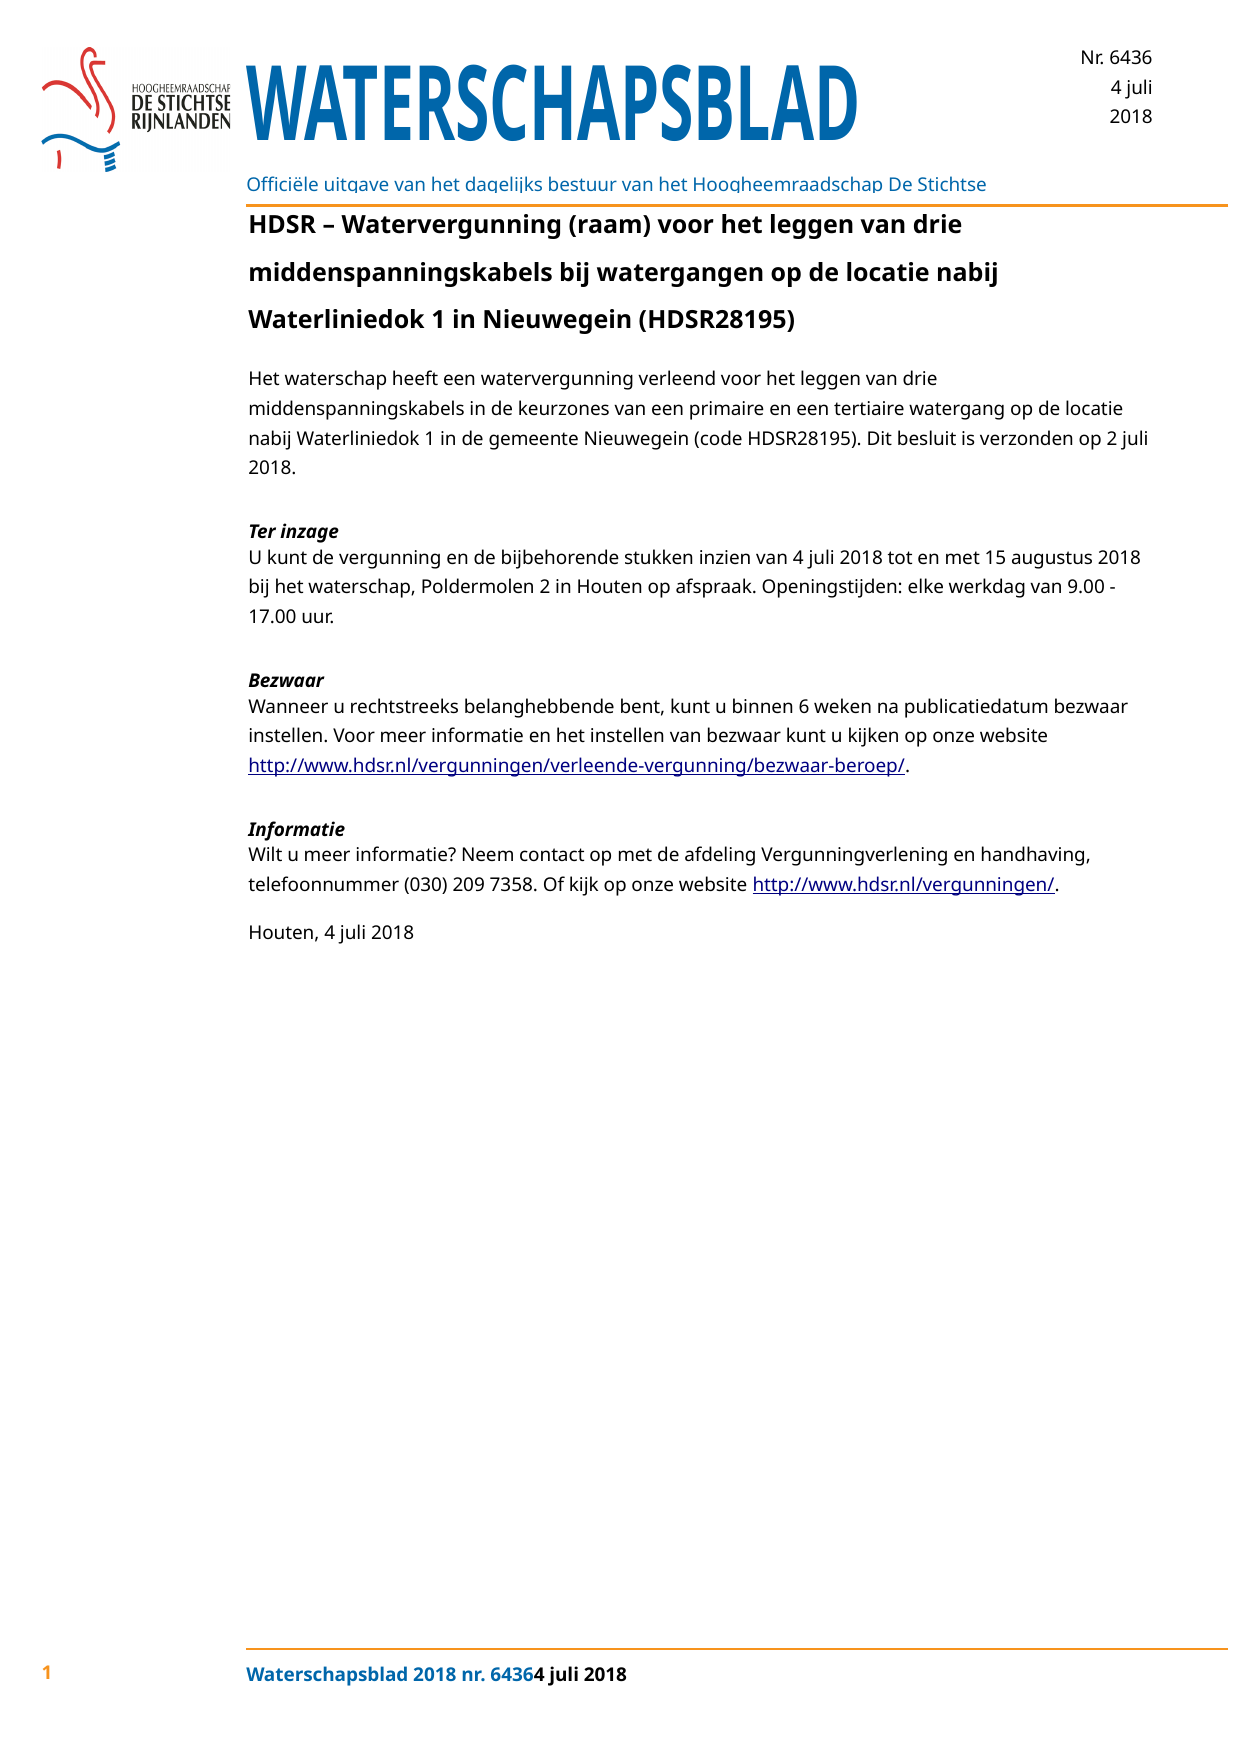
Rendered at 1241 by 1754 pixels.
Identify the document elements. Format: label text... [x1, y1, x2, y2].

text Houten, 4 juli 2018 [248, 919, 1152, 945]
text U kunt de vergunning en de bijbehorende stukken inzien van 4 juli 2018 tot en met 15 augustus 2018 bij het waterschap, Poldermolen 2 in Houten op afspraak. Openingstijden: elke werkdag van 9.00 - 17.00 uur. [248, 544, 1152, 629]
text Informatie [248, 816, 1152, 842]
picture [41, 47, 231, 172]
text Wilt u meer informatie? Neem contact op met de afdeling Vergunningverlening en handhaving, telefoonnummer (030) 209 7358. Of kijk op onze website http://www.hdsr.nl/vergunningen/. [248, 842, 1152, 897]
text Het waterschap heeft een watervergunning verleend voor het leggen van drie middenspanningskabels in de keurzones van een primaire en een tertiaire watergang op de locatie nabij Waterliniedok 1 in de gemeente Nieuwegein (code HDSR28195). Dit besluit is verzonden op 2 juli 2018. [248, 366, 1152, 480]
text Ter inzage [248, 518, 1152, 544]
text Bezwaar [248, 667, 1152, 693]
text Wanneer u rechtstreeks belanghebbende bent, kunt u binnen 6 weken na publicatiedatum bezwaar instellen. Voor meer informatie en het instellen van bezwaar kunt u kijken op onze website http://www.hdsr.nl/vergunningen/verleende-vergunning/bezwaar-beroep/. [248, 693, 1152, 778]
text HDSR – Watervergunning (raam) voor het leggen van drie middenspanningskabels bij watergangen op de locatie nabij Waterliniedok 1 in Nieuwegein (HDSR28195) [248, 207, 1152, 336]
